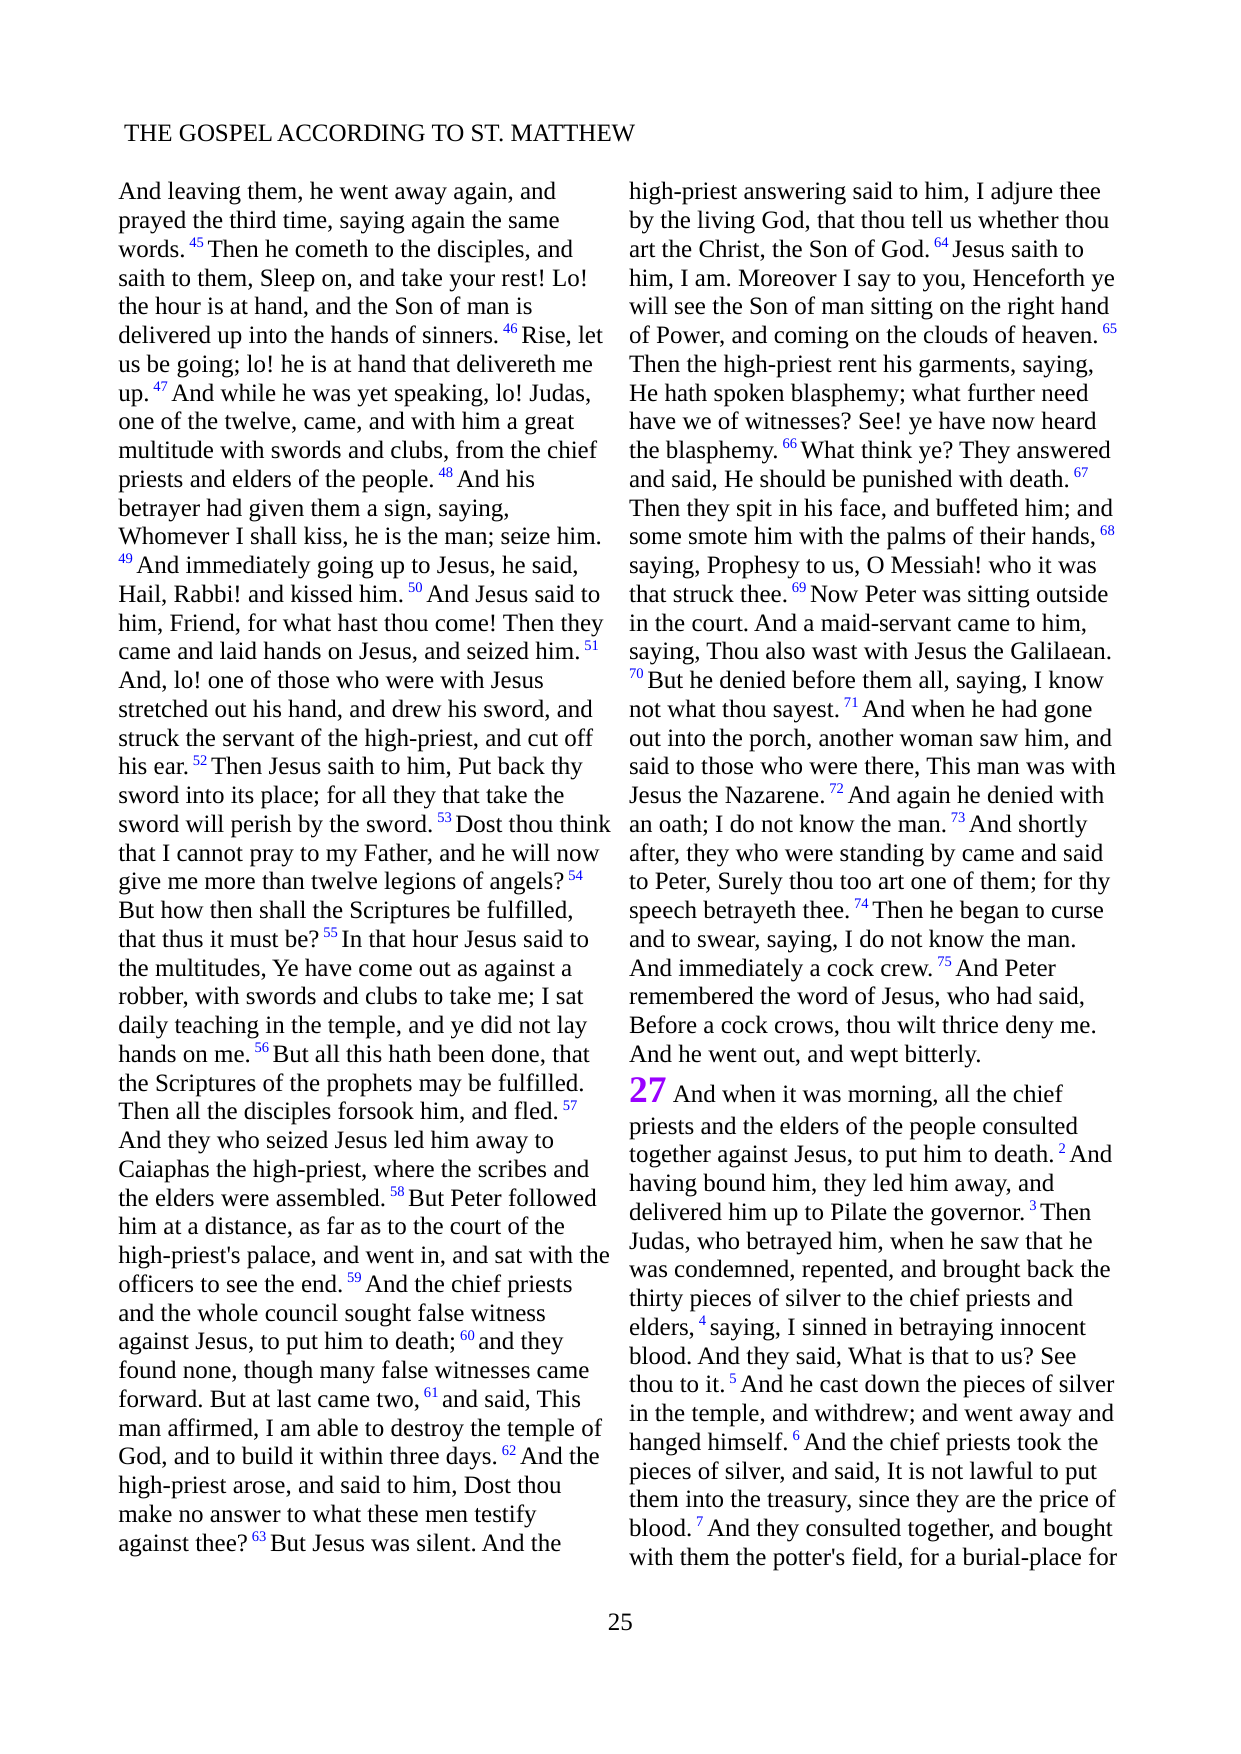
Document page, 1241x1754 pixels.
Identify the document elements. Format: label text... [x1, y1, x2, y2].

text And leaving them, he went away again, and prayed the third time, saying again the same words. 45 Then he cometh to the disciples, and saith to them, Sleep on, and take your rest! Lo! the hour is at hand, and the Son of man is delivered up into the hands of sinners. 46 Rise, let us be going; lo! he is at hand that delivereth me up. 47 And while he was yet speaking, lo! Judas, one of the twelve, came, and with him a great multitude with swords and clubs, from the chief priests and elders of the people. 48 And his betrayer had given them a sign, saying, Whomever I shall kiss, he is the man; seize him. 49 And immediately going up to Jesus, he said, Hail, Rabbi! and kissed him. 50 And Jesus said to him, Friend, for what hast thou come! Then they came and laid hands on Jesus, and seized him. 51 And, lo! one of those who were with Jesus stretched out his hand, and drew his sword, and struck the servant of the high-priest, and cut off his ear. 52 Then Jesus saith to him, Put back thy sword into its place; for all they that take the sword will perish by the sword. 53 Dost thou think that I cannot pray to my Father, and he will now give me more than twelve legions of angels? 54 But how then shall the Scriptures be fulfilled, that thus it must be? 55 In that hour Jesus said to the multitudes, Ye have come out as against a robber, with swords and clubs to take me; I sat daily teaching in the temple, and ye did not lay hands on me. 56 But all this hath been done, that the Scriptures of the prophets may be fulfilled. Then all the disciples forsook him, and fled. 57 And they who seized Jesus led him away to Caiaphas the high-priest, where the scribes and the elders were assembled. 58 But Peter followed him at a distance, as far as to the court of the high-priest's palace, and went in, and sat with the officers to see the end. 59 And the chief priests and the whole council sought false witness against Jesus, to put him to death; 60 and they found none, though many false witnesses came forward. But at last came two, 61 and said, This man affirmed, I am able to destroy the temple of God, and to build it within three days. 62 And the high-priest arose, and said to him, Dost thou make no answer to what these men testify against thee? 63 But Jesus was silent. And the [118, 176, 611, 1556]
text high-priest answering said to him, I adjure thee by the living God, that thou tell us whether thou art the Christ, the Son of God. 64 Jesus saith to him, I am. Moreover I say to you, Henceforth ye will see the Son of man sitting on the right hand of Power, and coming on the clouds of heaven. 65 Then the high-priest rent his garments, saying, He hath spoken blasphemy; what further need have we of witnesses? See! ye have now heard the blasphemy. 66 What think ye? They answered and said, He should be punished with death. 67 Then they spit in his face, and buffeted him; and some smote him with the palms of their hands, 68 saying, Prophesy to us, O Messiah! who it was that struck thee. 69 Now Peter was sitting outside in the court. And a maid-servant came to him, saying, Thou also wast with Jesus the Galilaean. 70 But he denied before them all, saying, I know not what thou sayest. 71 And when he had gone out into the porch, another woman saw him, and said to those who were there, This man was with Jesus the Nazarene. 72 And again he denied with an oath; I do not know the man. 73 And shortly after, they who were standing by came and said to Peter, Surely thou too art one of them; for thy speech betrayeth thee. 74 Then he began to curse and to swear, saying, I do not know the man. And immediately a cock crew. 75 And Peter remembered the word of Jesus, who had said, Before a cock crows, thou wilt thrice deny me. And he went out, and wept bitterly. [629, 176, 1122, 1068]
text 27 And when it was morning, all the chief priests and the elders of the people consulted together against Jesus, to put him to death. 2 And having bound him, they led him away, and delivered him up to Pilate the governor. 3 Then Judas, who betrayed him, when he saw that he was condemned, repented, and brought back the thirty pieces of silver to the chief priests and elders, 4 saying, I sinned in betraying innocent blood. And they said, What is that to us? See thou to it. 5 And he cast down the pieces of silver in the temple, and withdrew; and went away and hanged himself. 6 And the chief priests took the pieces of silver, and said, It is not lawful to put them into the treasury, since they are the price of blood. 7 And they consulted together, and bought with them the potter's field, for a burial-place for [629, 1068, 1122, 1571]
